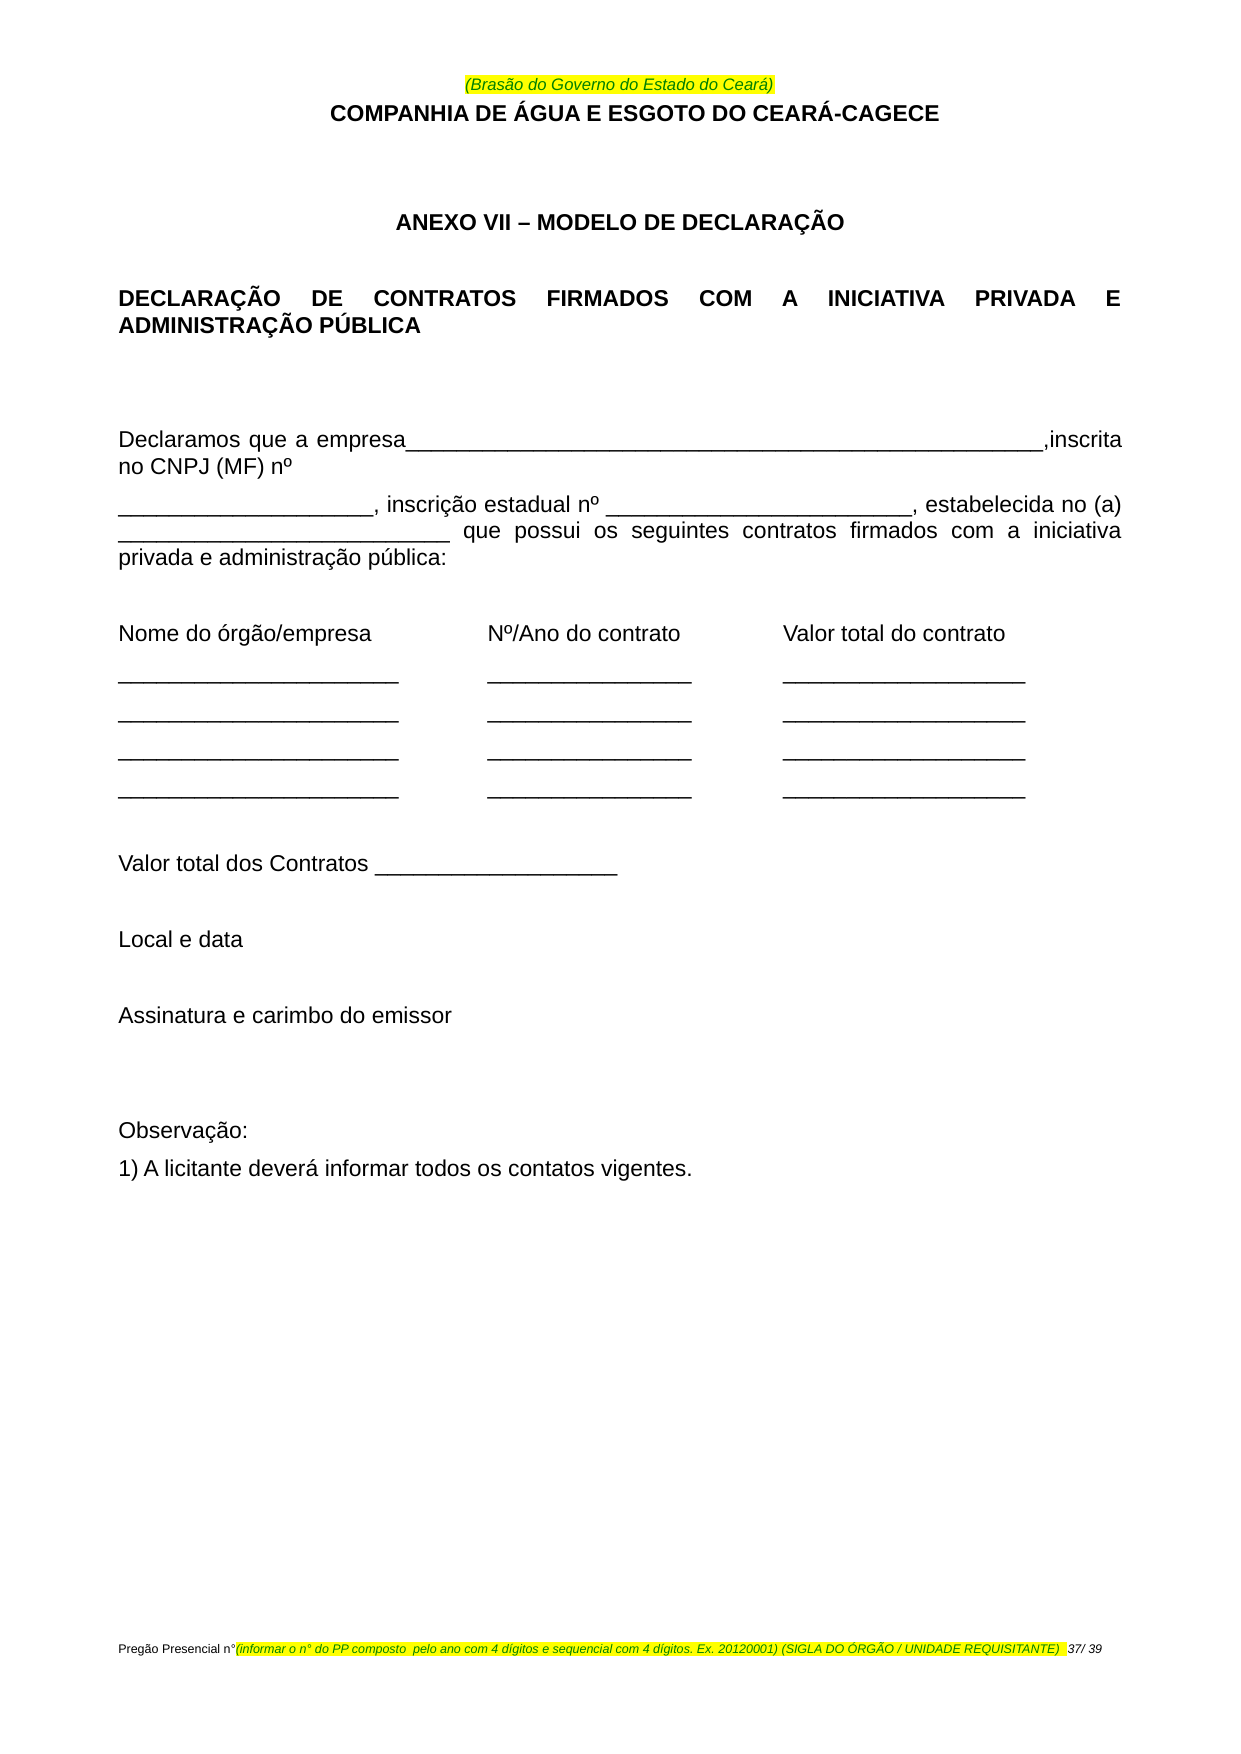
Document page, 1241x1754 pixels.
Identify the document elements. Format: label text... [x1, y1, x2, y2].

text Nome do órgão/empresa Nº/Ano do contrato Valor total do contrato [118, 620, 1122, 646]
text Assinatura e carimbo do emissor [118, 1002, 1122, 1029]
text ANEXO VII – MODELO DE DECLARAÇÃO [118, 209, 1122, 235]
text Valor total dos Contratos ___________________ [118, 849, 1122, 876]
text ______________________ ________________ ___________________ [118, 735, 1122, 761]
text ______________________ ________________ ___________________ [118, 697, 1122, 723]
text ______________________ ________________ ___________________ [118, 773, 1122, 799]
text Observação: [118, 1117, 1122, 1143]
text Declaramos que a empresa__________________________________________________,inscrita no CNPJ (MF) nº [118, 426, 1122, 479]
text ____________________, inscrição estadual nº ________________________, estabelecida no (a) __________________________ que possui os seguintes contratos firmados com a iniciativa privada e administração pública: [118, 491, 1122, 570]
text 1) A licitante deverá informar todos os contatos vigentes. [118, 1155, 1122, 1182]
text DECLARAÇÃO DE CONTRATOS FIRMADOS COM A INICIATIVA PRIVADA E ADMINISTRAÇÃO PÚBLICA [118, 285, 1122, 338]
text ______________________ ________________ ___________________ [118, 658, 1122, 685]
text Local e data [118, 926, 1122, 952]
